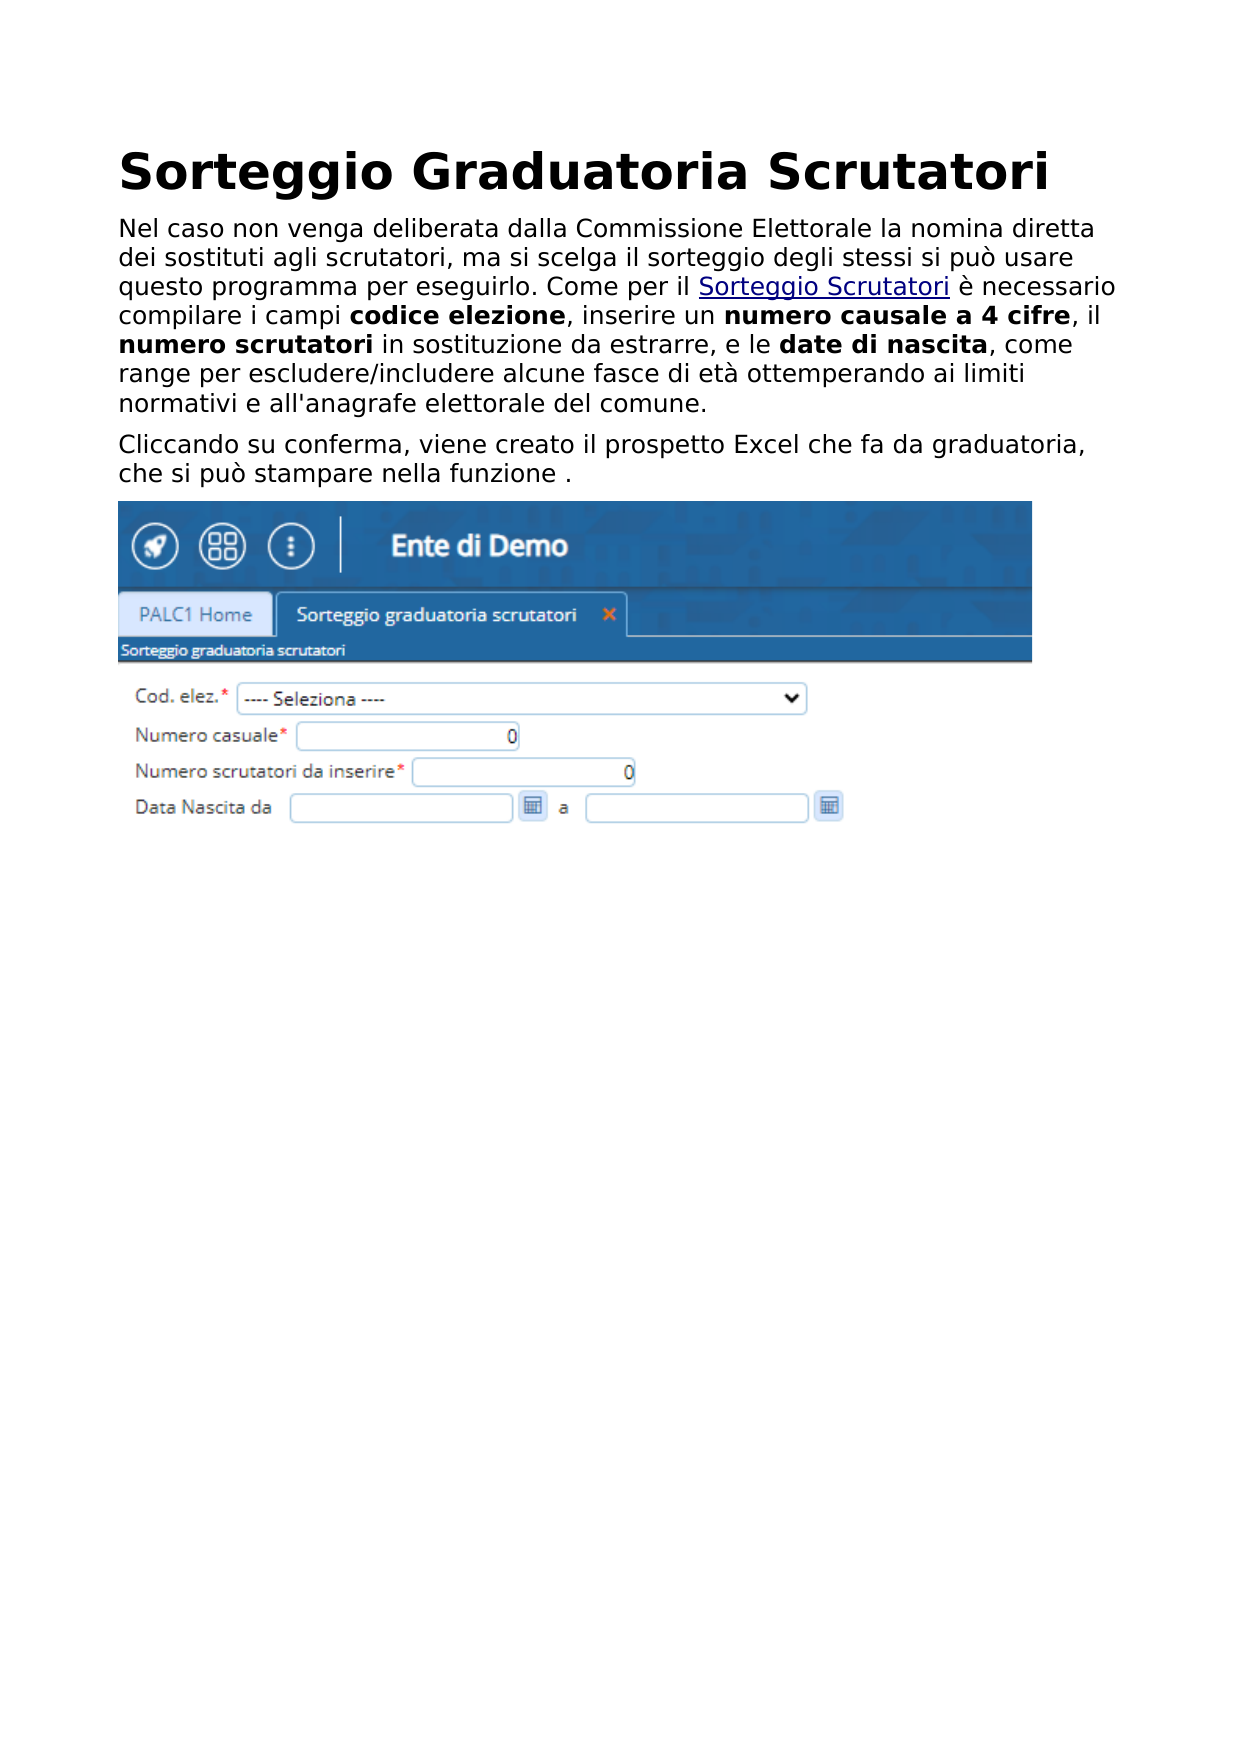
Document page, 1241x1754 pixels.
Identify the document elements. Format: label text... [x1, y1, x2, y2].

picture [118, 501, 1033, 1022]
text Nel caso non venga deliberata dalla Commissione Elettorale la nomina diretta dei sostituti agli scrutatori, ma si scelga il sorteggio degli stessi si può usare questo programma per eseguirlo. Come per il Sorteggio Scrutatori è necessario compilare i campi codice elezione, inserire un numero causale a 4 cifre, il numero scrutatori in sostituzione da estrarre, e le date di nascita, come range per escludere/includere alcune fasce di età ottemperando ai limiti normativi e all'anagrafe elettorale del comune. [118, 214, 1122, 418]
text Cliccando su conferma, viene creato il prospetto Excel che fa da graduatoria, che si può stampare nella funzione . [118, 431, 1122, 489]
subtitle Sorteggio Graduatoria Scrutatori [118, 143, 1122, 201]
